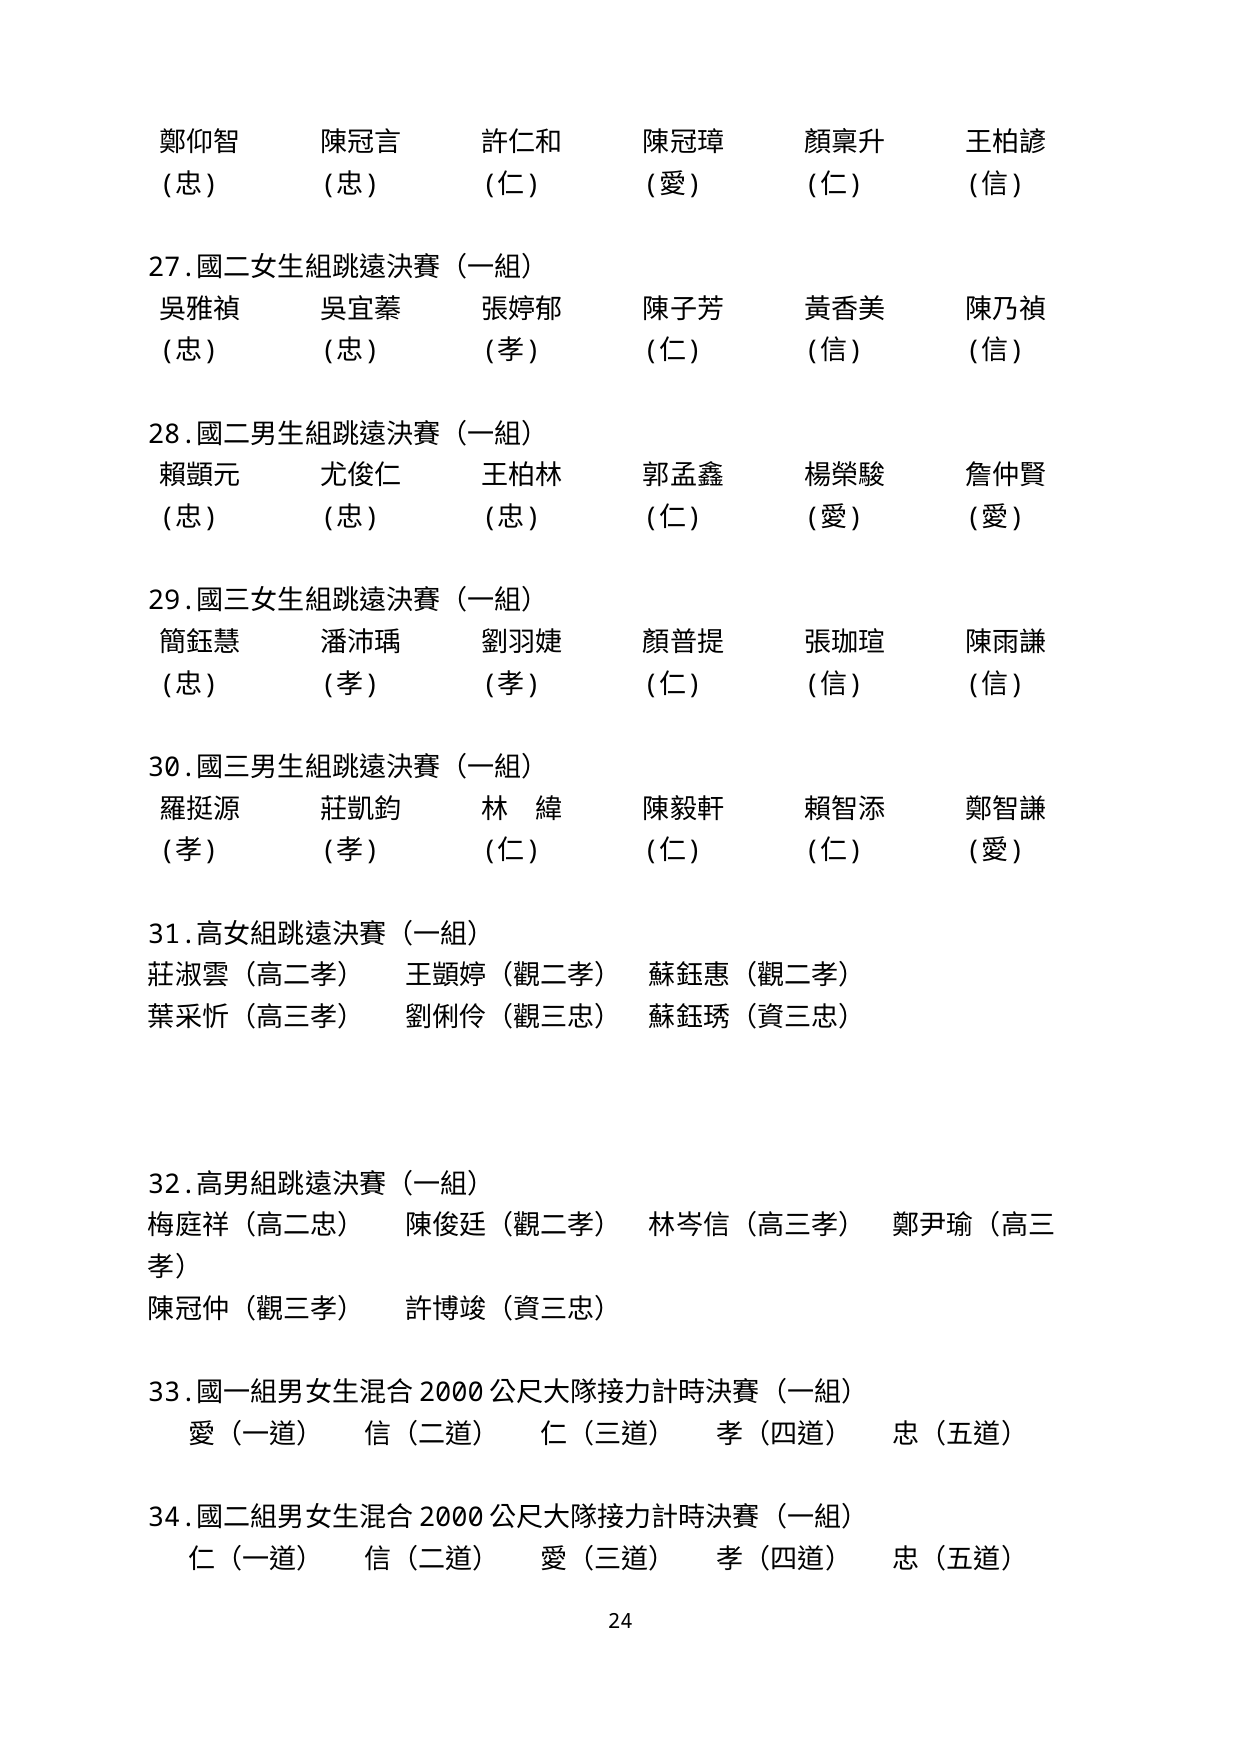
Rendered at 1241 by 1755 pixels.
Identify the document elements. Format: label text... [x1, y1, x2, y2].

table_header 張珈瑄(信) [793, 618, 954, 701]
table_header 王柏諺(信) [954, 118, 1115, 201]
text 29.國三女生組跳遠決賽（一組） [148, 576, 1093, 618]
table_header 劉羽婕(孝) [470, 618, 631, 701]
text 30.國三男生組跳遠決賽（一組） [148, 743, 1093, 785]
table_header 陳雨謙(信) [954, 618, 1115, 701]
table_header 張婷郁(孝) [470, 285, 631, 368]
text 27.國二女生組跳遠決賽（一組） [148, 243, 1093, 285]
table_header 賴顗元(忠) [148, 451, 309, 535]
table_header 吳宜蓁(忠) [309, 285, 470, 368]
table_header 吳雅禎(忠) [148, 285, 309, 368]
table_header 許仁和(仁) [470, 118, 631, 201]
table_header 顏稟升(仁) [793, 118, 954, 201]
table_header 楊榮駿(愛) [793, 451, 954, 535]
table_header 鄭智謙(愛) [954, 785, 1115, 868]
table_header 尤俊仁(忠) [309, 451, 470, 535]
text 34.國二組男女生混合2000公尺大隊接力計時決賽（一組） [148, 1493, 1093, 1535]
text 仁（一道） 信（二道） 愛（三道） 孝（四道） 忠（五道） [148, 1535, 1093, 1576]
text 28.國二男生組跳遠決賽（一組） [148, 410, 1093, 451]
text 31.高女組跳遠決賽（一組） [148, 910, 1093, 951]
table_header 詹仲賢(愛) [954, 451, 1115, 535]
table_header 陳冠璋(愛) [631, 118, 793, 201]
table_header 陳子芳(仁) [631, 285, 793, 368]
table_header 羅挺源(孝) [148, 785, 309, 868]
text 32.高男組跳遠決賽（一組） [148, 1160, 1093, 1201]
table_header 陳毅軒(仁) [631, 785, 793, 868]
table_header 王柏林(忠) [470, 451, 631, 535]
table_header 陳乃禎(信) [954, 285, 1115, 368]
text 莊淑雲（高二孝） 王顗婷（觀二孝） 蘇鈺惠（觀二孝） [148, 951, 1093, 993]
table_header 林 緯(仁) [470, 785, 631, 868]
table_header 賴智添(仁) [793, 785, 954, 868]
table_header 鄭仰智(忠) [148, 118, 309, 201]
table_header 郭孟鑫(仁) [631, 451, 793, 535]
table_header 莊凱鈞(孝) [309, 785, 470, 868]
table_header 陳冠言(忠) [309, 118, 470, 201]
text 梅庭祥（高二忠） 陳俊廷（觀二孝） 林岑信（高三孝） 鄭尹瑜（高三孝） [148, 1201, 1093, 1285]
text 陳冠仲（觀三孝） 許博竣（資三忠） [148, 1285, 1093, 1326]
table_header 簡鈺慧(忠) [148, 618, 309, 701]
table_header 顏普提(仁) [631, 618, 793, 701]
text 愛（一道） 信（二道） 仁（三道） 孝（四道） 忠（五道） [148, 1410, 1093, 1451]
text 33.國一組男女生混合2000公尺大隊接力計時決賽（一組） [148, 1368, 1093, 1410]
text 葉采忻（高三孝） 劉俐伶（觀三忠） 蘇鈺琇（資三忠） [148, 993, 1093, 1035]
table_header 潘沛瑀(孝) [309, 618, 470, 701]
table_header 黃香美(信) [793, 285, 954, 368]
